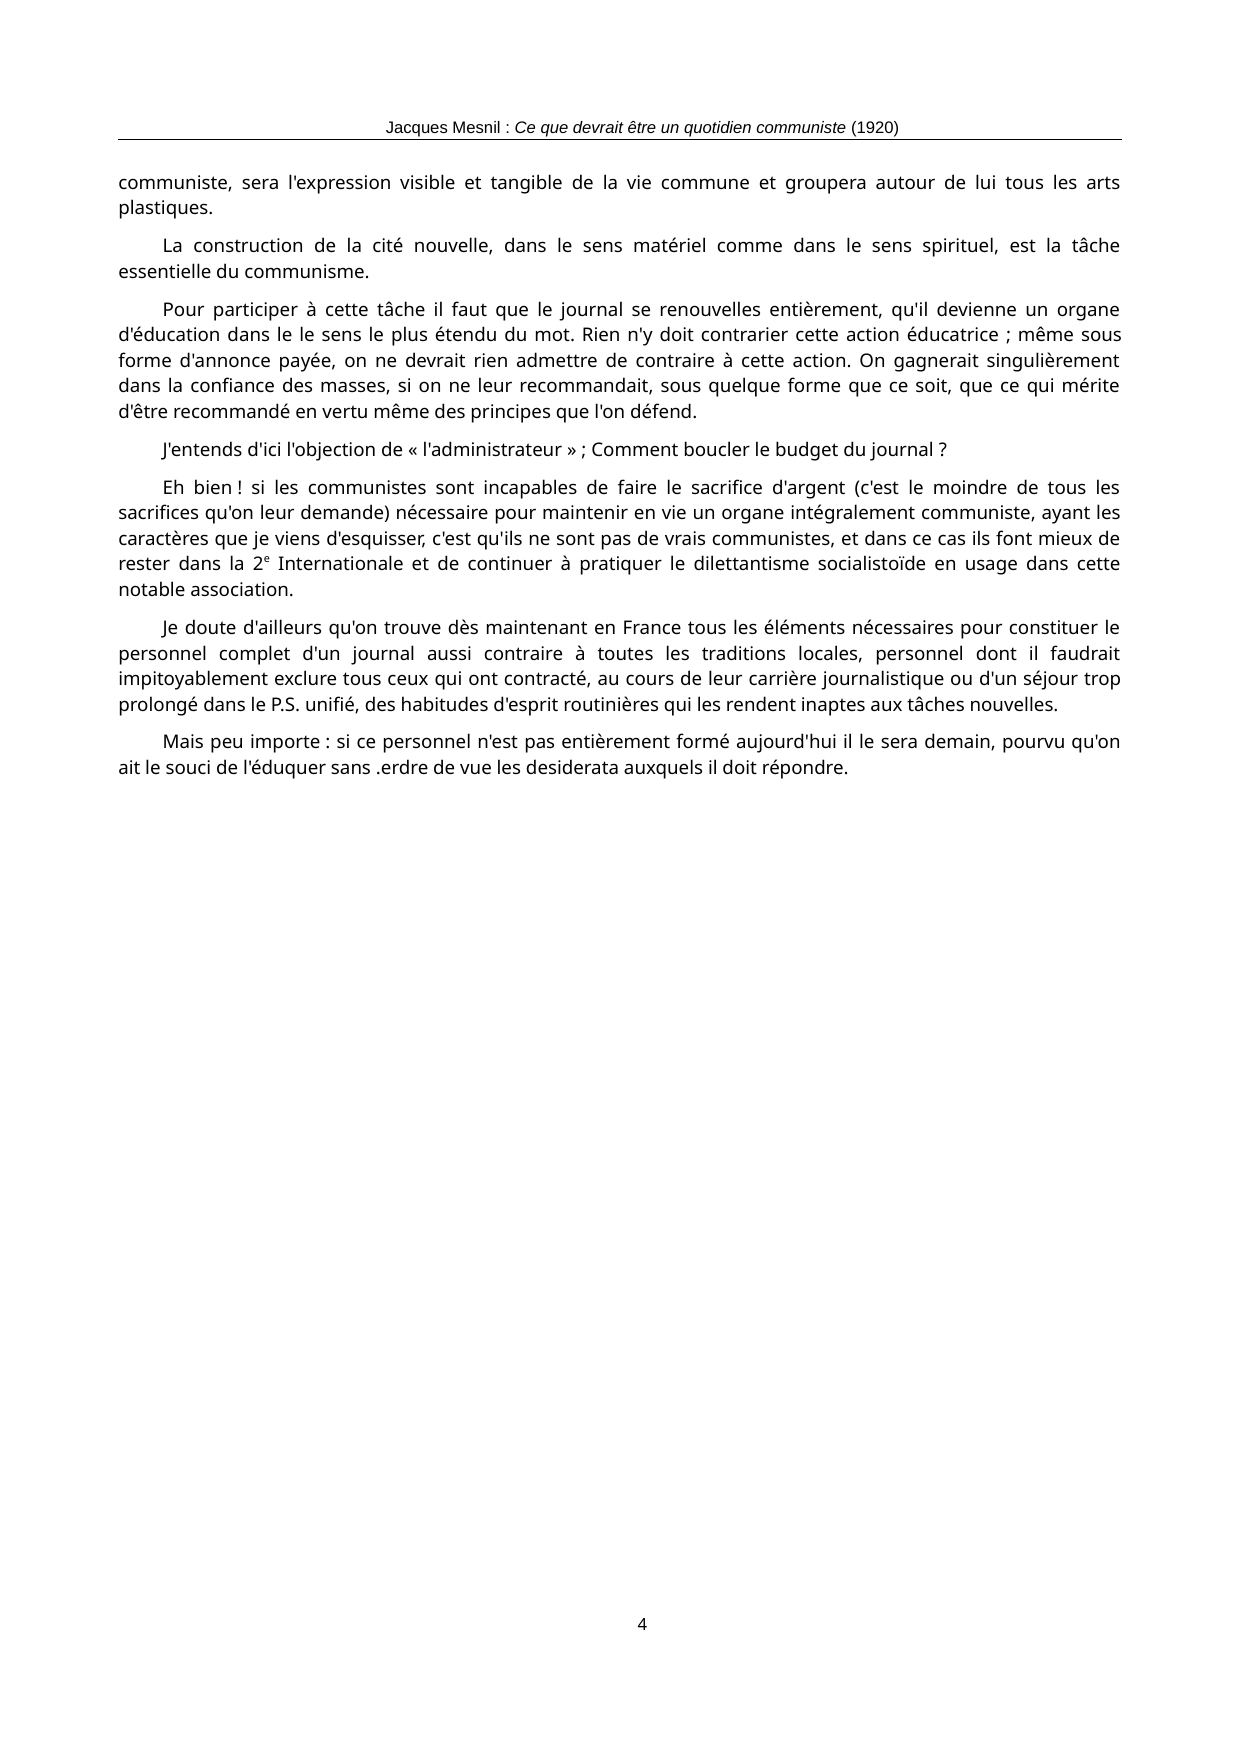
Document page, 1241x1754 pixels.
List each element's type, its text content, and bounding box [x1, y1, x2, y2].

text La construction de la cité nouvelle, dans le sens matériel comme dans le sens spirituel, est la tâche essentielle du communisme. [118, 232, 1122, 283]
text Je doute d'ailleurs qu'on trouve dès maintenant en France tous les éléments nécessaires pour constituer le personnel complet d'un journal aussi contraire à toutes les traditions locales, personnel dont il faudrait impitoyablement exclure tous ceux qui ont contracté, au cours de leur carrière journalistique ou d'un séjour trop prolongé dans le P.S. unifié, des habitudes d'esprit routinières qui les rendent inaptes aux tâches nouvelles. [118, 614, 1122, 716]
text Eh bien ! si les communistes sont incapables de faire le sacrifice d'argent (c'est le moindre de tous les sacrifices qu'on leur demande) nécessaire pour maintenir en vie un organe intégralement communiste, ayant les caractères que je viens d'esquisser, c'est qu'ils ne sont pas de vrais communistes, et dans ce cas ils font mieux de rester dans la 2e Internationale et de continuer à pratiquer le dilettantisme socialistoïde en usage dans cette notable association. [118, 474, 1122, 602]
text Pour participer à cette tâche il faut que le journal se renouvelles entièrement, qu'il devienne un organe d'éducation dans le le sens le plus étendu du mot. Rien n'y doit contrarier cette action éducatrice ; même sous forme d'annonce payée, on ne devrait rien admettre de contraire à cette action. On gagnerait singulièrement dans la confiance des masses, si on ne leur recommandait, sous quelque forme que ce soit, que ce qui mérite d'être recommandé en vertu même des principes que l'on défend. [118, 296, 1122, 424]
text J'entends d'ici l'objection de « l'administrateur » ; Comment boucler le budget du journal ? [118, 436, 1122, 462]
text Mais peu importe : si ce personnel n'est pas entièrement formé aujourd'hui il le sera demain, pourvu qu'on ait le souci de l'éduquer sans .erdre de vue les desiderata auxquels il doit répondre. [118, 729, 1122, 780]
text communiste, sera l'expression visible et tangible de la vie commune et groupera autour de lui tous les arts plastiques. [118, 169, 1122, 220]
